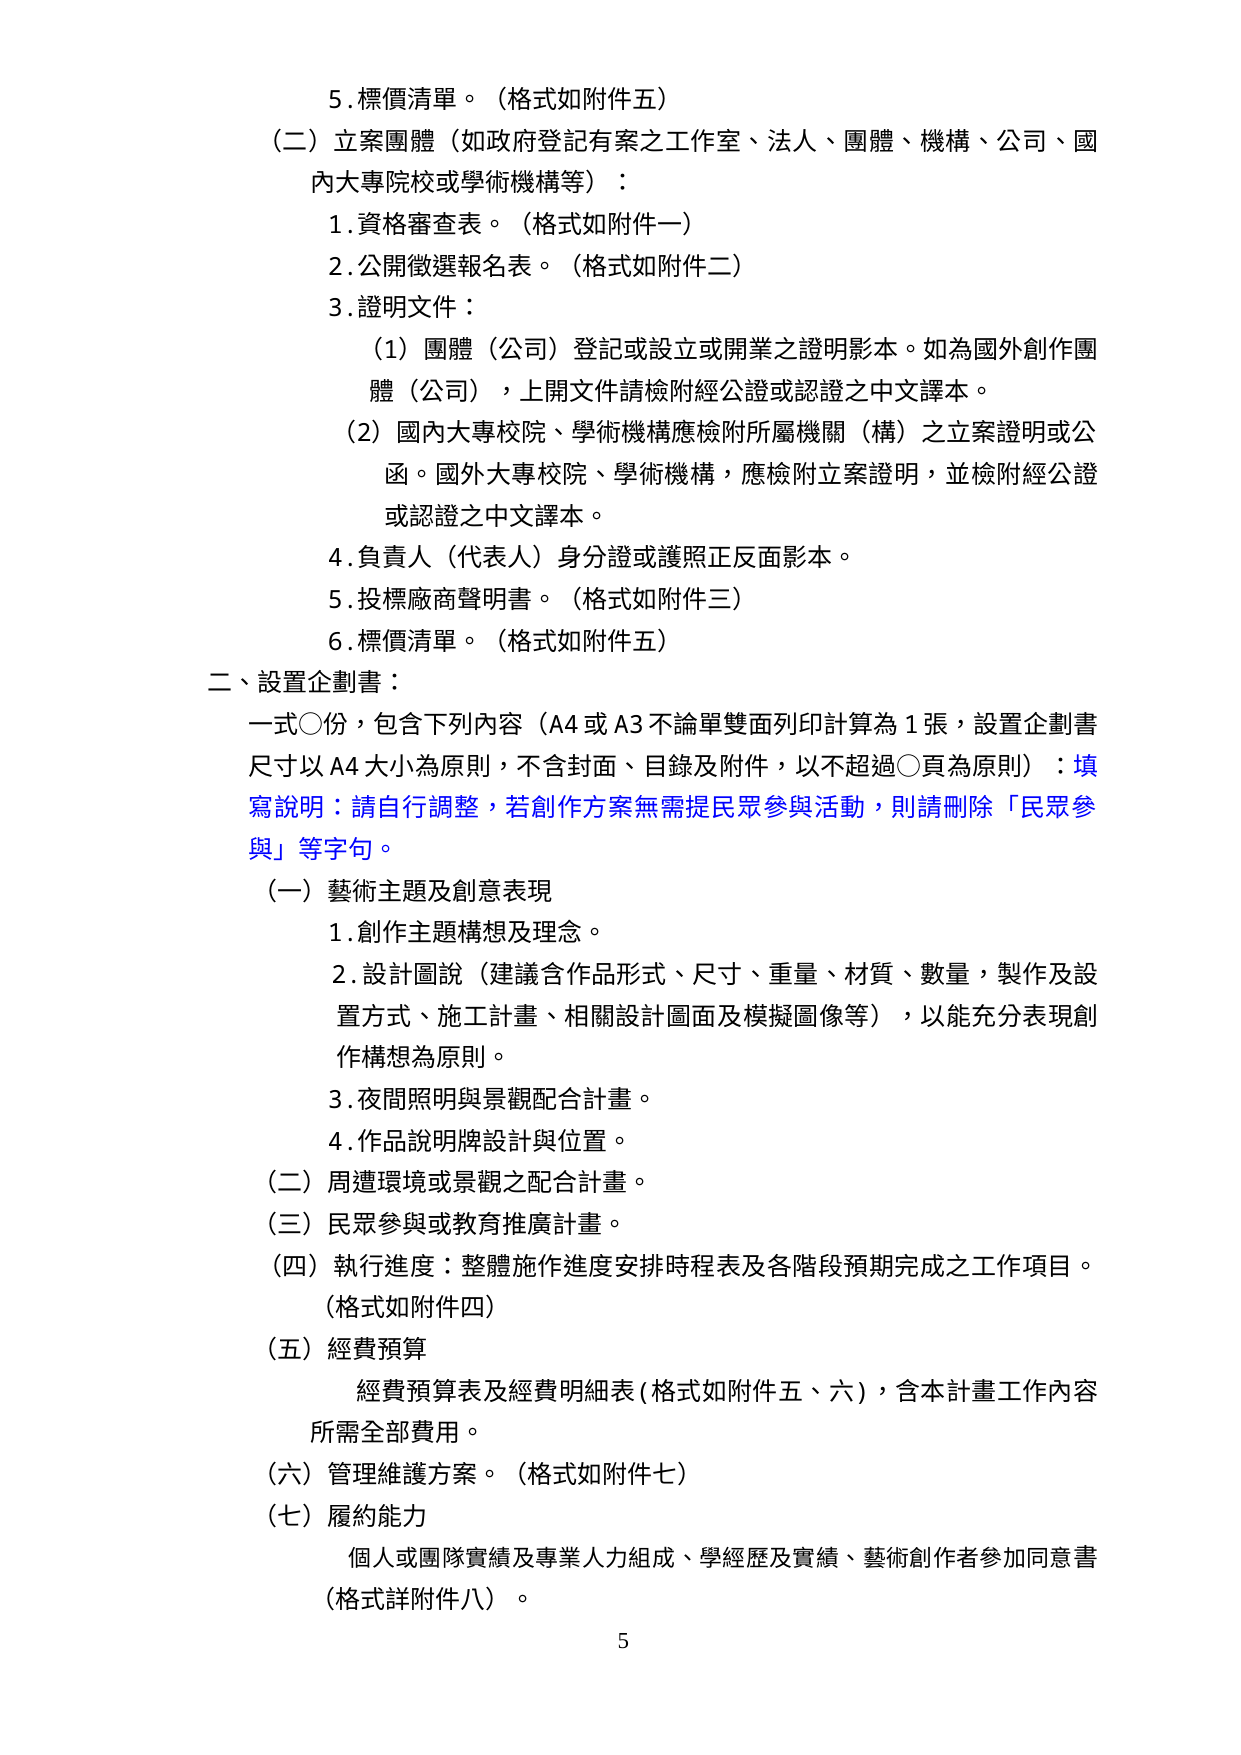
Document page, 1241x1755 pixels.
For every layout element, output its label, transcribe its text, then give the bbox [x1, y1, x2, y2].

text （二）周遭環境或景觀之配合計畫。 [148, 1158, 1098, 1200]
text （二）立案團體（如政府登記有案之工作室、法人、團體、機構、公司、國內大專院校或學術機構等）： [148, 117, 1098, 200]
text 一式○份，包含下列內容（A4或A3不論單雙面列印計算為1張，設置企劃書尺寸以A4大小為原則，不含封面、目錄及附件，以不超過○頁為原則）：填寫說明：請自行調整，若創作方案無需提民眾參與活動，則請刪除「民眾參與」等字句。 [248, 700, 1098, 867]
text （七）履約能力 [148, 1492, 1098, 1533]
text 二、設置企劃書： [148, 658, 1098, 700]
text （一）藝術主題及創意表現 [148, 867, 1098, 908]
text 經費預算表及經費明細表(格式如附件五、六)，含本計畫工作內容所需全部費用。 [124, 1367, 1098, 1450]
text （1）團體（公司）登記或設立或開業之證明影本。如為國外創作團體（公司），上開文件請檢附經公證或認證之中文譯本。 [148, 325, 1098, 408]
text 3.夜間照明與景觀配合計畫。 [148, 1075, 1098, 1117]
text （三）民眾參與或教育推廣計畫。 [148, 1200, 1098, 1242]
text 2.設計圖說（建議含作品形式、尺寸、重量、材質、數量，製作及設置方式、施工計畫、相關設計圖面及模擬圖像等），以能充分表現創作構想為原則。 [148, 950, 1098, 1075]
text 6.標價清單。（格式如附件五） [148, 617, 1098, 658]
text 1.資格審查表。（格式如附件一） [148, 200, 1098, 242]
text 1.創作主題構想及理念。 [148, 908, 1098, 950]
text （四）執行進度：整體施作進度安排時程表及各階段預期完成之工作項目。（格式如附件四） [148, 1242, 1098, 1325]
text 3.證明文件： [148, 283, 1098, 325]
text 5.投標廠商聲明書。（格式如附件三） [148, 575, 1098, 617]
text 4.作品說明牌設計與位置。 [148, 1117, 1098, 1158]
text （2）國內大專校院、學術機構應檢附所屬機關（構）之立案證明或公函。國外大專校院、學術機構，應檢附立案證明，並檢附經公證或認證之中文譯本。 [148, 408, 1098, 533]
text 個人或團隊實績及專業人力組成、學經歷及實績、藝術創作者參加同意書（格式詳附件八）。 [162, 1533, 1098, 1617]
text （六）管理維護方案。（格式如附件七） [148, 1450, 1098, 1492]
text 2.公開徵選報名表。（格式如附件二） [148, 242, 1098, 283]
text 4.負責人（代表人）身分證或護照正反面影本。 [148, 533, 1098, 575]
text 5.標價清單。（格式如附件五） [148, 75, 1098, 117]
text （五）經費預算 [148, 1325, 1098, 1367]
